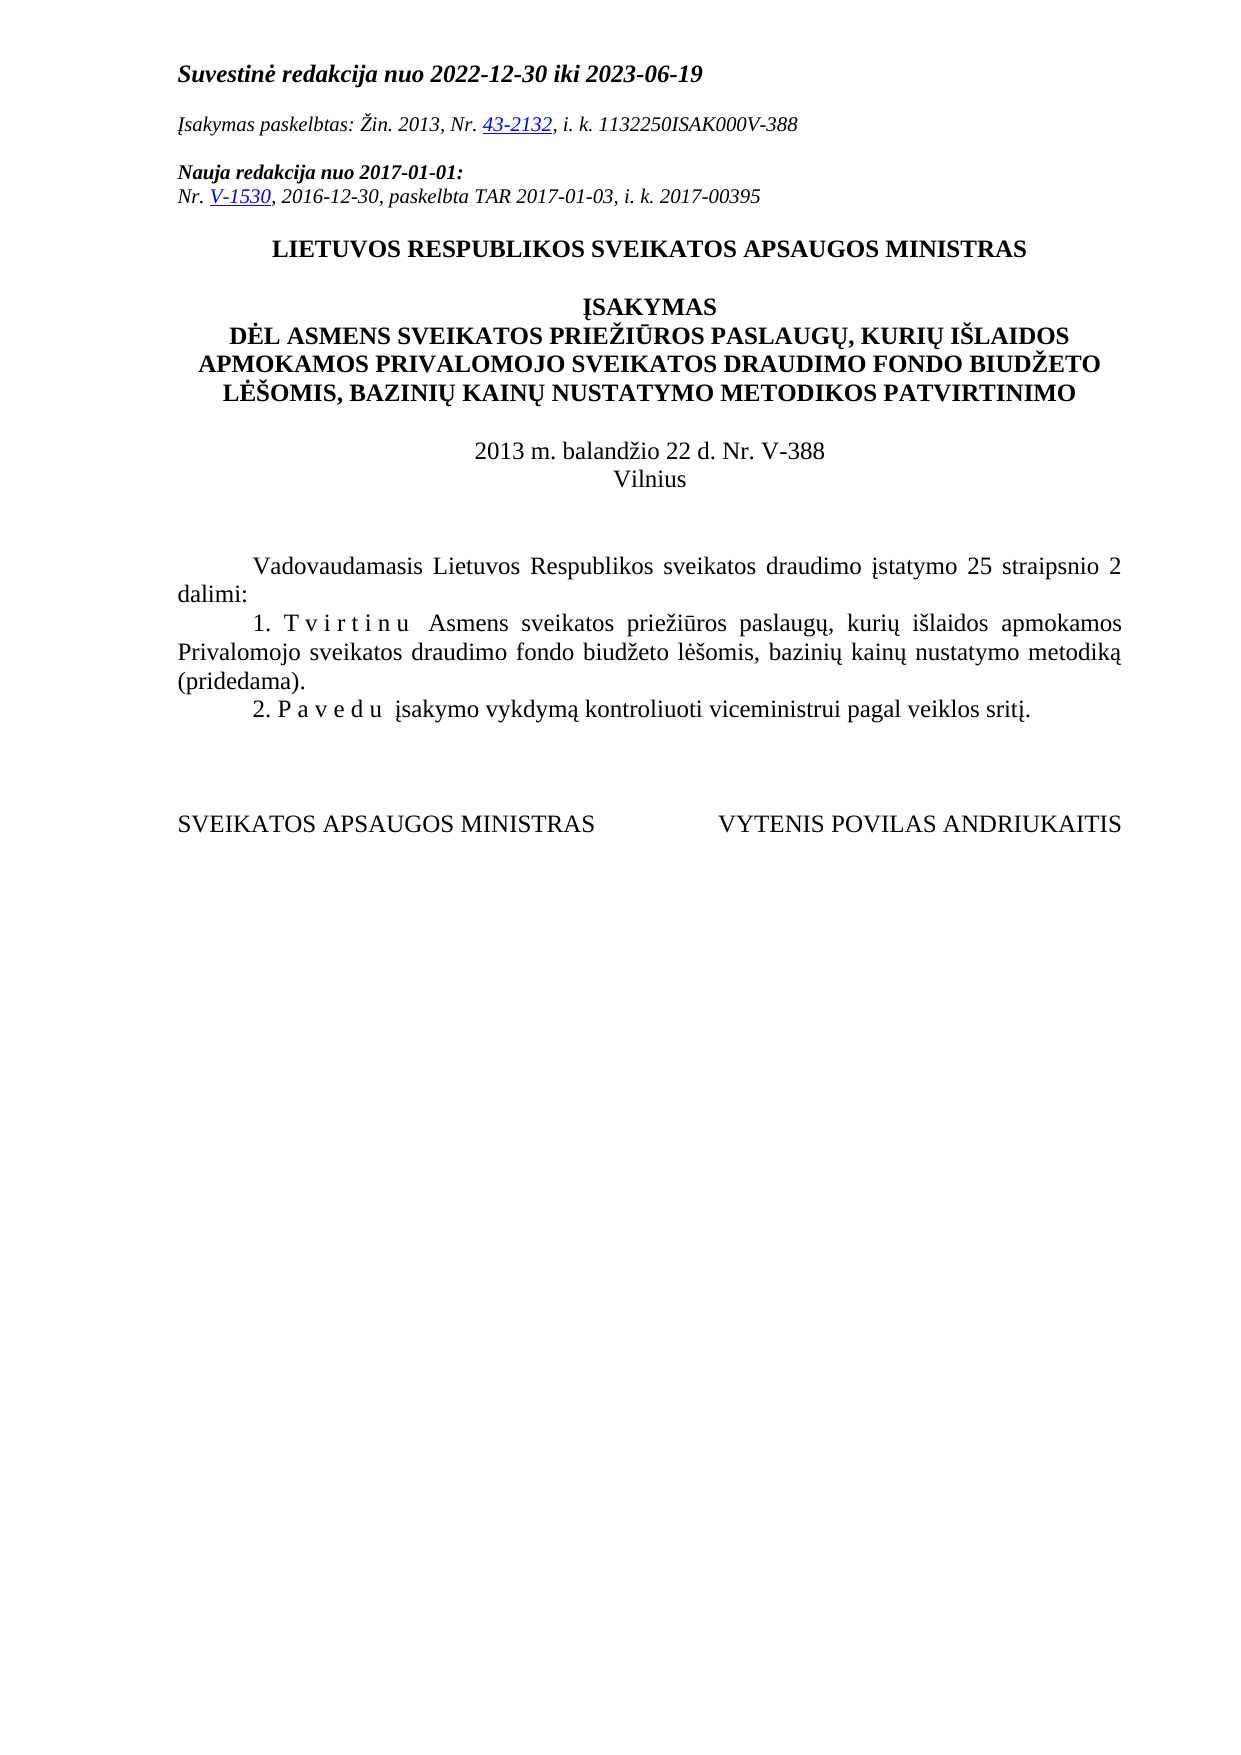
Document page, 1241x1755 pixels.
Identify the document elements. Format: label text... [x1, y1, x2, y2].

text Nauja redakcija nuo 2017-01-01: [177, 160, 1122, 184]
text 1. Tvirtinu Asmens sveikatos priežiūros paslaugų, kurių išlaidos apmokamos Privalomojo sveikatos draudimo fondo biudžeto lėšomis, bazinių kainų nustatymo metodiką (pridedama). [177, 608, 1122, 694]
text SVEIKATOS APSAUGOS MINISTRAS VYTENIS POVILAS ANDRIUKAITIS [177, 809, 1122, 838]
text Vilnius [177, 464, 1122, 493]
text Vadovaudamasis Lietuvos Respublikos sveikatos draudimo įstatymo 25 straipsnio 2 dalimi: [177, 551, 1122, 608]
text ĮSAKYMAS [177, 292, 1122, 321]
text Suvestinė redakcija nuo 2022-12-30 iki 2023-06-19 [177, 59, 1122, 88]
text DĖL ASMENS SVEIKATOS PRIEŽIŪROS PASLAUGŲ, KURIŲ IŠLAIDOS APMOKAMOS PRIVALOMOJO SVEIKATOS DRAUDIMO FONDO BIUDŽETO LĖŠOMIS, BAZINIŲ KAINŲ NUSTATYMO METODIKOS PATVIRTINIMO [177, 321, 1122, 407]
text Įsakymas paskelbtas: Žin. 2013, Nr. 43-2132, i. k. 1132250ISAK000V-388 [177, 112, 1122, 136]
text LIETUVOS RESPUBLIKOS SVEIKATOS APSAUGOS MINISTRAS [177, 234, 1122, 263]
text 2. Pavedu įsakymo vykdymą kontroliuoti viceministrui pagal veiklos sritį. [177, 694, 1122, 723]
text 2013 m. balandžio 22 d. Nr. V-388 [177, 436, 1122, 464]
text Nr. V-1530, 2016-12-30, paskelbta TAR 2017-01-03, i. k. 2017-00395 [177, 184, 1122, 208]
